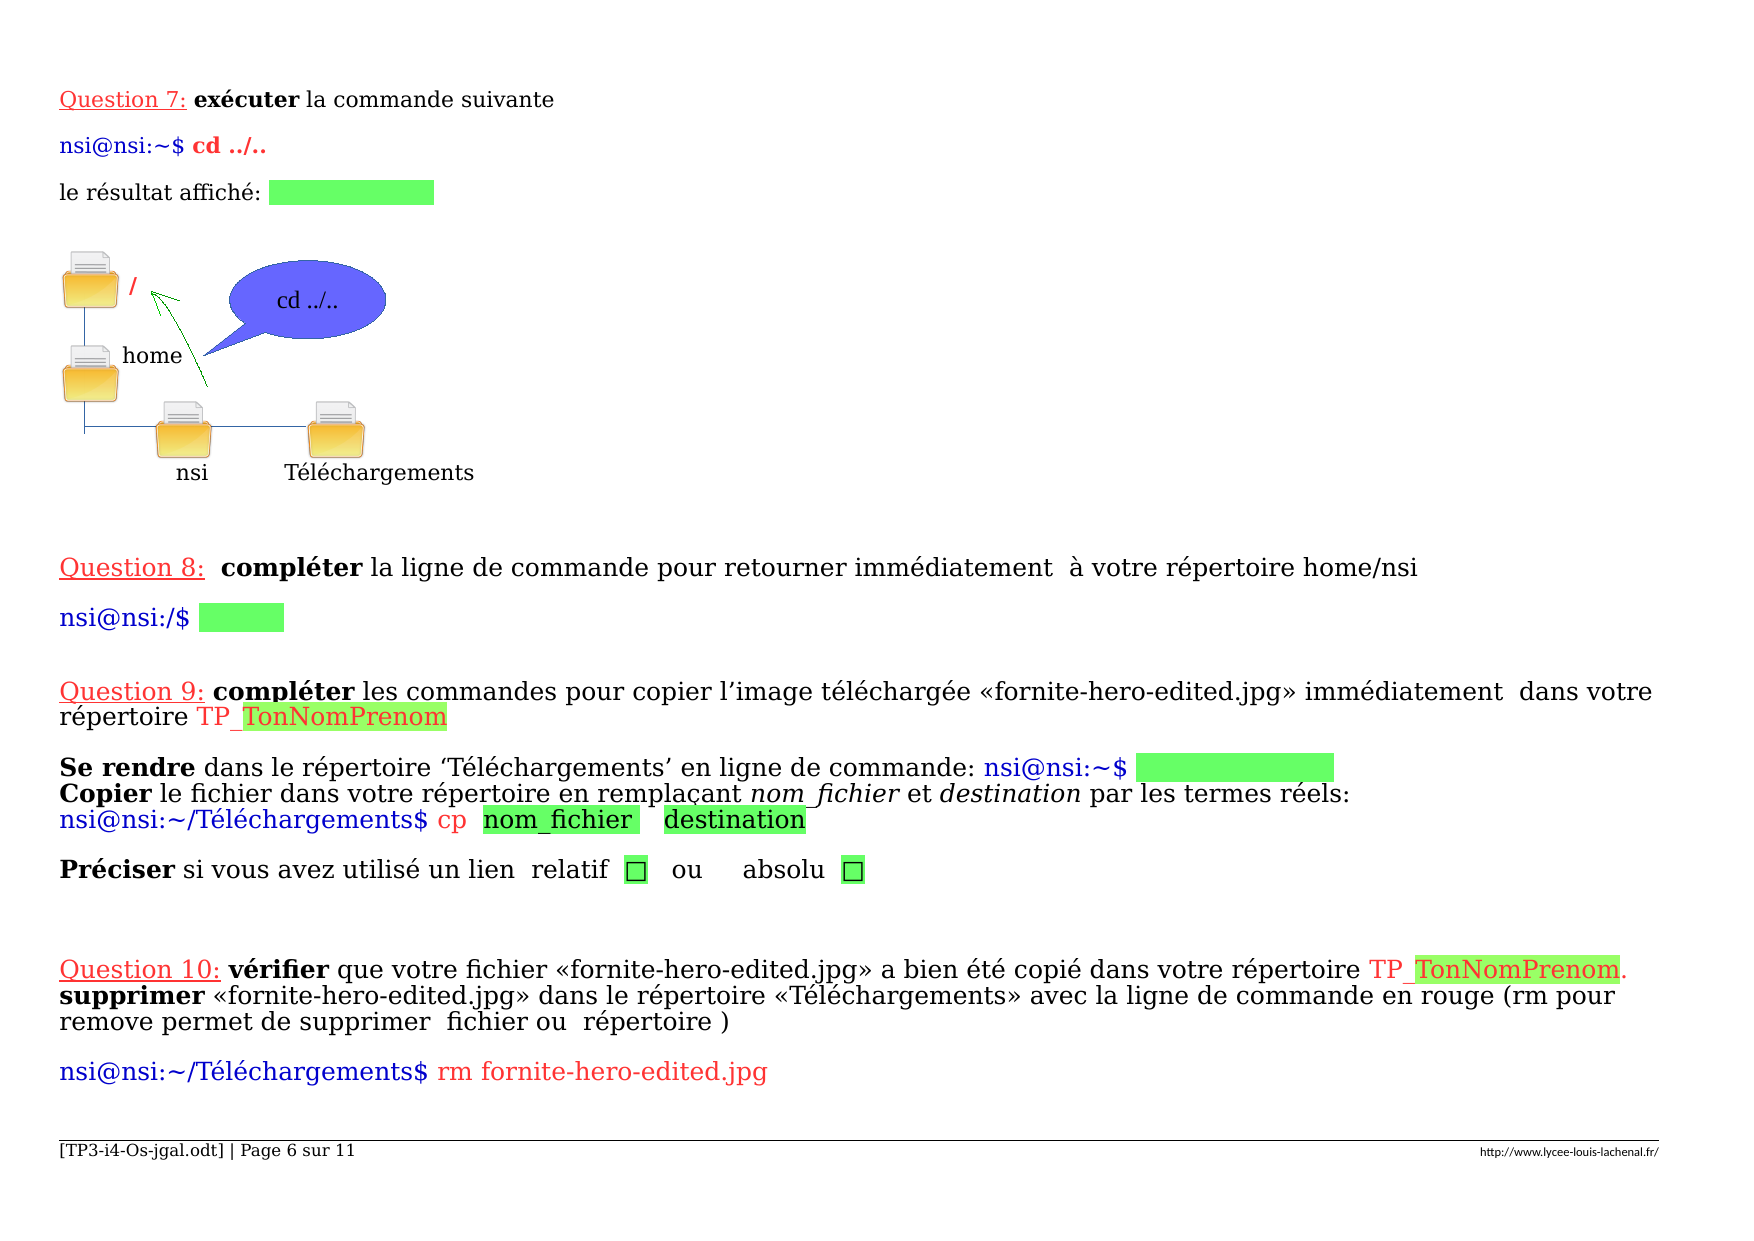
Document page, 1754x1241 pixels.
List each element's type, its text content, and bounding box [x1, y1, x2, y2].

text home [122, 346, 1754, 368]
text supprimer «fornite-hero-edited.jpg» dans le répertoire «Téléchargements» avec la ligne de commande en rouge (rm pour remove permet de supprimer fichier ou répertoire ) [59, 983, 1659, 1036]
text nsi@nsi:~$ cd ../.. [59, 135, 1659, 158]
text nsi Téléchargements [59, 462, 1754, 485]
text [370, 275, 1659, 298]
text Question 9: compléter les commandes pour copier l’image téléchargée «fornite-hero-edited.jpg» immédiatement dans votre répertoire TP_TonNomPrenom [59, 679, 1659, 731]
text Question 8: compléter la ligne de commande pour retourner immédiatement à votre répertoire home/nsi [59, 556, 1754, 582]
text le résultat affiché: [59, 182, 1659, 205]
text nsi@nsi:/$ [59, 606, 1659, 632]
picture [304, 401, 368, 461]
picture [152, 401, 215, 461]
text Question 10: vérifier que votre fichier «fornite-hero-edited.jpg» a bien été copié dans votre répertoire TP_TonNomPrenom. [59, 957, 1659, 983]
text nsi@nsi:~/Téléchargements$ cp nom_fichier destination [59, 808, 1659, 834]
text Se rendre dans le répertoire ‘Téléchargements’ en ligne de commande: nsi@nsi:~$ [59, 755, 1659, 781]
text nsi@nsi:~/Téléchargements$ rm fornite-hero-edited.jpg [59, 1060, 1659, 1086]
text Question 7: exécuter la commande suivante [59, 88, 1659, 112]
text / [122, 275, 245, 298]
text Copier le fichier dans votre répertoire en remplaçant nom_fichier et destination par les termes réels: [59, 781, 1659, 808]
picture [59, 345, 122, 405]
picture [59, 251, 122, 311]
text Préciser si vous avez utilisé un lien relatif □ ou absolu □ [59, 857, 1659, 884]
